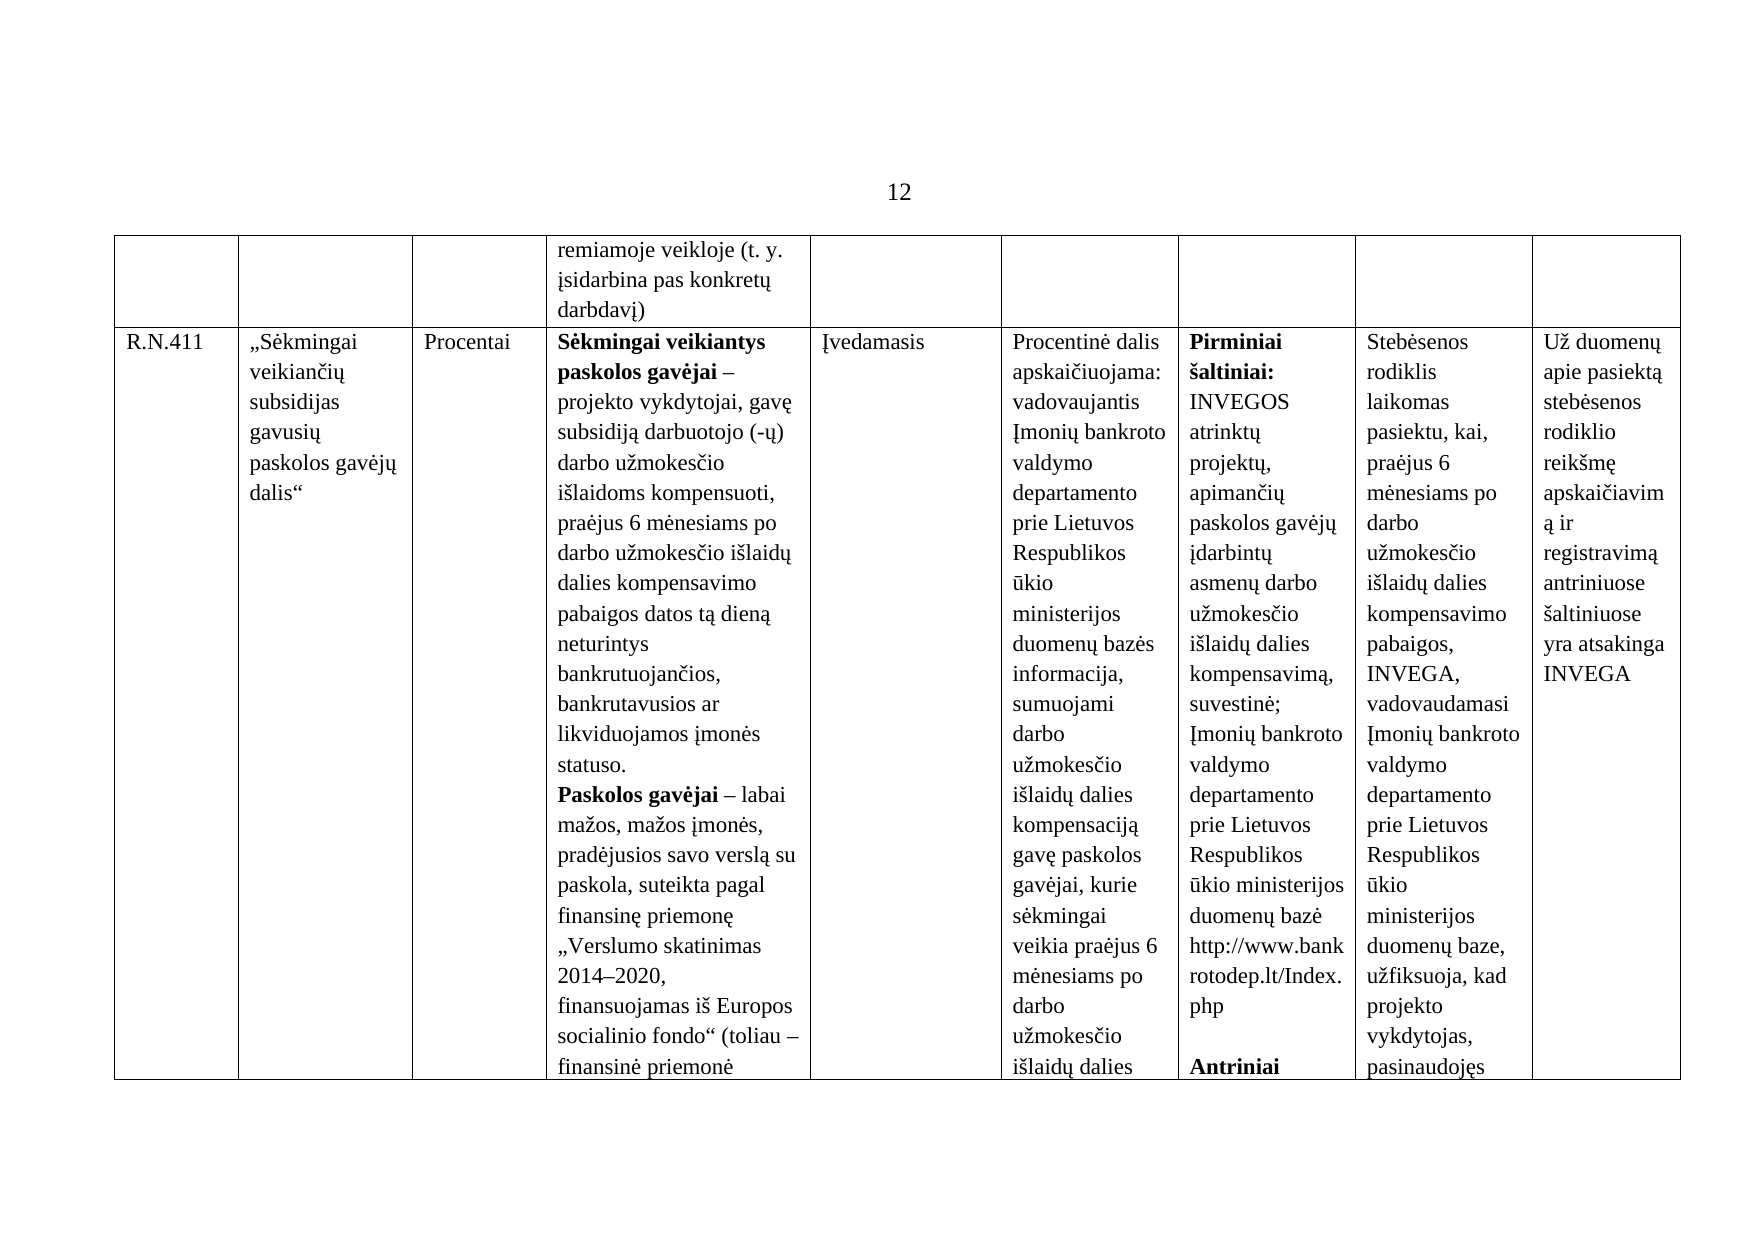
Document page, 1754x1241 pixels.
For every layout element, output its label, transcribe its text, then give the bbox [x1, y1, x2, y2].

table_cell Stebėsenos rodiklis laikomas pasiektu, kai, praėjus 6 mėnesiams po darbo užmokesčio išlaidų dalies kompensavimo pabaigos, INVEGA, vadovaudamasi Įmonių bankroto valdymo departamento prie Lietuvos Respublikos ūkio ministerijos duomenų baze, užfiksuoja, kad projekto vykdytojas, pasinaudojęs [1356, 328, 1532, 1079]
table_cell Sėkmingai veikiantys paskolos gavėjai – projekto vykdytojai, gavę subsidiją darbuotojo (-ų) darbo užmokesčio išlaidoms kompensuoti, praėjus 6 mėnesiams po darbo užmokesčio išlaidų dalies kompensavimo pabaigos datos tą dieną neturintys bankrutuojančios, bankrutavusios ar likviduojamos įmonės statuso. Paskolos gavėjai – labai mažos, mažos įmonės, pradėjusios savo verslą su paskola, suteikta pagal finansinę priemonę „Verslumo skatinimas 2014–2020, finansuojamas iš Europos socialinio fondo“ (toliau – finansinė priemonė [547, 328, 810, 1079]
table_cell R.N.411 [115, 328, 238, 1079]
table_cell Pirminiai šaltiniai: INVEGOS atrinktų projektų, apimančių paskolos gavėjų įdarbintų asmenų darbo užmokesčio išlaidų dalies kompensavimą, suvestinė; Įmonių bankroto valdymo departamento prie Lietuvos Respublikos ūkio ministerijos duomenų bazė http://www.bankrotodep.lt/Index.php Antriniai [1179, 328, 1355, 1079]
table_cell Už duomenų apie pasiektą stebėsenos rodiklio reikšmę apskaičiavimą ir registravimą antriniuose šaltiniuose yra atsakinga INVEGA [1533, 328, 1680, 1079]
table_cell [811, 236, 1001, 327]
table_cell „Sėkmingai veikiančių subsidijas gavusių paskolos gavėjų dalis“ [239, 328, 412, 1079]
table_cell Procentai [413, 328, 546, 1079]
table_cell [115, 236, 238, 327]
table_cell [1533, 236, 1680, 327]
table_cell remiamoje veikloje (t. y. įsidarbina pas konkretų darbdavį) [547, 236, 810, 327]
table_cell Procentinė dalis apskaičiuojama: vadovaujantis Įmonių bankroto valdymo departamento prie Lietuvos Respublikos ūkio ministerijos duomenų bazės informacija, sumuojami darbo užmokesčio išlaidų dalies kompensaciją gavę paskolos gavėjai, kurie sėkmingai veikia praėjus 6 mėnesiams po darbo užmokesčio išlaidų dalies [1002, 328, 1178, 1079]
table_cell [1002, 236, 1178, 327]
table_cell [239, 236, 412, 327]
table_cell Įvedamasis [811, 328, 1001, 1079]
table_cell [1179, 236, 1355, 327]
table_cell [1356, 236, 1532, 327]
table_cell [413, 236, 546, 327]
